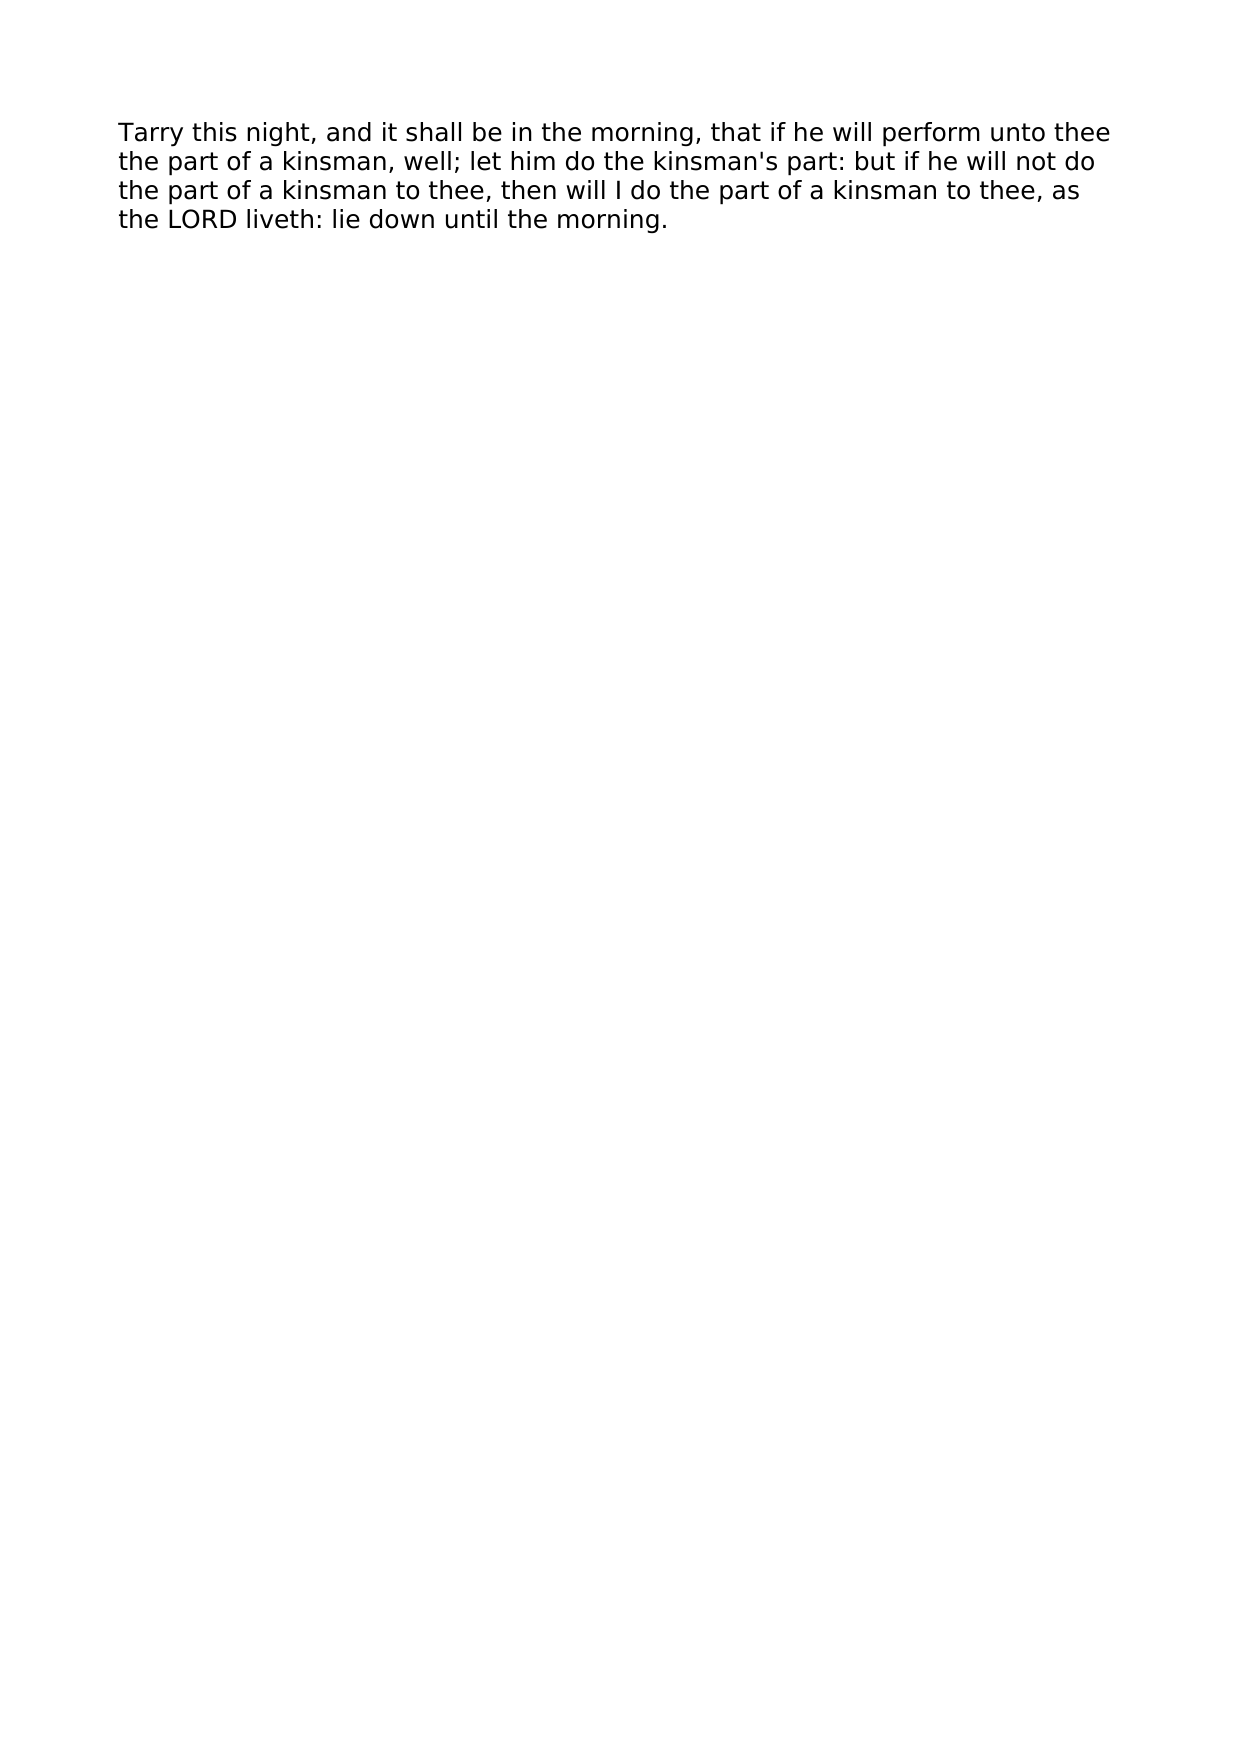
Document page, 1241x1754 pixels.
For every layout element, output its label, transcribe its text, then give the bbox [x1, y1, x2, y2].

text Tarry this night, and it shall be in the morning, that if he will perform unto thee the part of a kinsman, well; let him do the kinsman's part: but if he will not do the part of a kinsman to thee, then will I do the part of a kinsman to thee, as the LORD liveth: lie down until the morning. [118, 118, 1122, 235]
